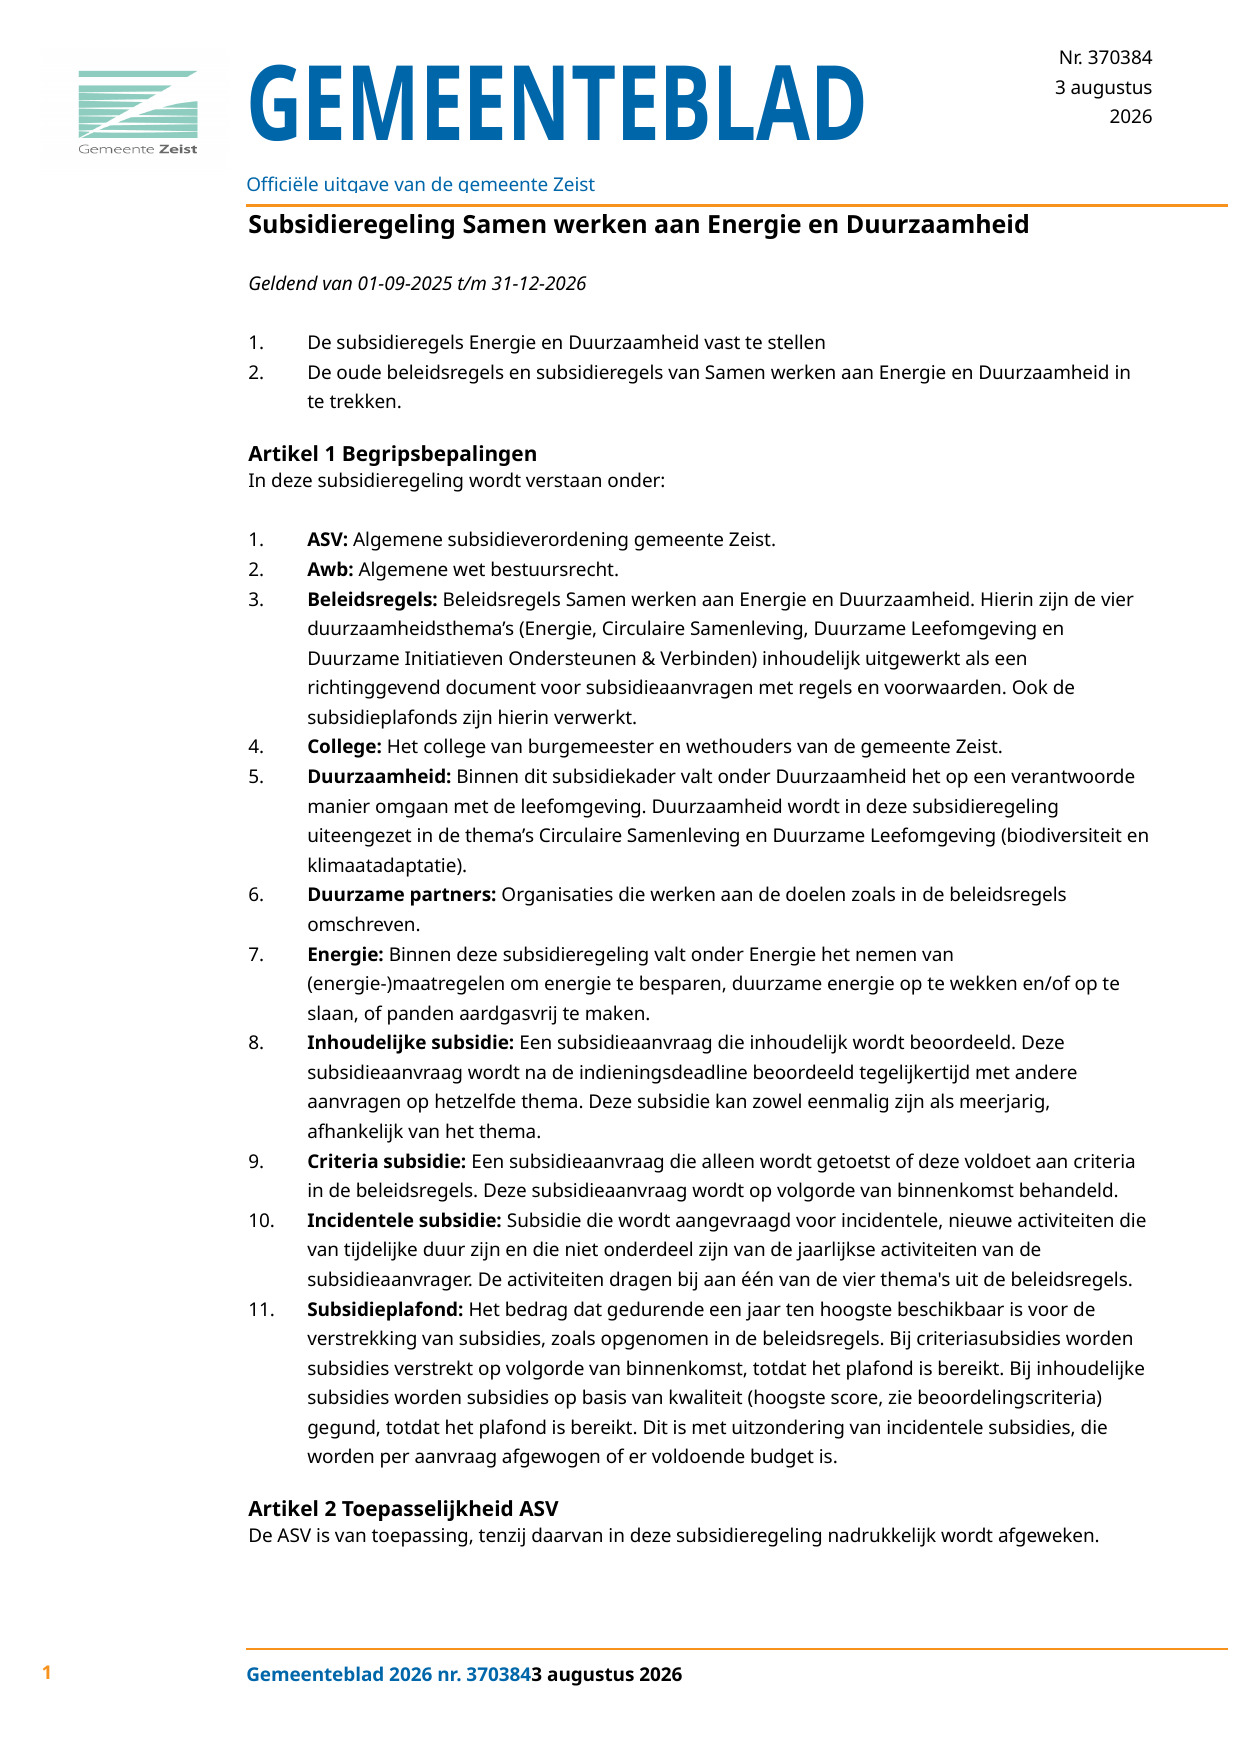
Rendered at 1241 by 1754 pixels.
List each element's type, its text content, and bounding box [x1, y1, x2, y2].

text Artikel 2 Toepasselijkheid ASV [248, 1494, 1152, 1523]
list De oude beleidsregels en subsidieregels van Samen werken aan Energie en Duurzaamheid in te trekken. [248, 359, 1152, 414]
text In deze subsidieregeling wordt verstaan onder: [248, 467, 1152, 493]
list Duurzame partners: Organisaties die werken aan de doelen zoals in de beleidsregels omschreven. [248, 882, 1152, 937]
text Geldend van 01-09-2025 t/m 31-12-2026 [248, 270, 1152, 296]
list Criteria subsidie: Een subsidieaanvraag die alleen wordt getoetst of deze voldoet aan criteria in de beleidsregels. Deze subsidieaanvraag wordt op volgorde van binnenkomst behandeld. [248, 1148, 1152, 1203]
list Subsidieplafond: Het bedrag dat gedurende een jaar ten hoogste beschikbaar is voor de verstrekking van subsidies, zoals opgenomen in de beleidsregels. Bij criteriasubsidies worden subsidies verstrekt op volgorde van binnenkomst, totdat het plafond is bereikt. Bij inhoudelijke subsidies worden subsidies op basis van kwaliteit (hoogste score, zie beoordelingscriteria) gegund, totdat het plafond is bereikt. Dit is met uitzondering van incidentele subsidies, die worden per aanvraag afgewogen of er voldoende budget is. [248, 1296, 1152, 1469]
list Awb: Algemene wet bestuursrecht. [248, 556, 1152, 582]
text Artikel 1 Begripsbepalingen [248, 439, 1152, 467]
list Beleidsregels: Beleidsregels Samen werken aan Energie en Duurzaamheid. Hierin zijn de vier duurzaamheidsthema’s (Energie, Circulaire Samenleving, Duurzame Leefomgeving en Duurzame Initiatieven Ondersteunen & Verbinden) inhoudelijk uitgewerkt als een richtinggevend document voor subsidieaanvragen met regels en voorwaarden. Ook de subsidieplafonds zijn hierin verwerkt. [248, 586, 1152, 730]
list Incidentele subsidie: Subsidie die wordt aangevraagd voor incidentele, nieuwe activiteiten die van tijdelijke duur zijn en die niet onderdeel zijn van de jaarlijkse activiteiten van de subsidieaanvrager. De activiteiten dragen bij aan één van de vier thema's uit de beleidsregels. [248, 1207, 1152, 1292]
list De subsidieregels Energie en Duurzaamheid vast te stellen [248, 329, 1152, 355]
list Energie: Binnen deze subsidieregeling valt onder Energie het nemen van (energie-)maatregelen om energie te besparen, duurzame energie op te wekken en/of op te slaan, of panden aardgasvrij te maken. [248, 941, 1152, 1026]
picture [41, 47, 231, 172]
list ASV: Algemene subsidieverordening gemeente Zeist. [248, 527, 1152, 552]
list Inhoudelijke subsidie: Een subsidieaanvraag die inhoudelijk wordt beoordeeld. Deze subsidieaanvraag wordt na de indieningsdeadline beoordeeld tegelijkertijd met andere aanvragen op hetzelfde thema. Deze subsidie kan zowel eenmalig zijn als meerjarig, afhankelijk van het thema. [248, 1029, 1152, 1144]
text Subsidieregeling Samen werken aan Energie en Duurzaamheid [248, 207, 1152, 241]
list Duurzaamheid: Binnen dit subsidiekader valt onder Duurzaamheid het op een verantwoorde manier omgaan met de leefomgeving. Duurzaamheid wordt in deze subsidieregeling uiteengezet in de thema’s Circulaire Samenleving en Duurzame Leefomgeving (biodiversiteit en klimaatadaptatie). [248, 763, 1152, 878]
list College: Het college van burgemeester en wethouders van de gemeente Zeist. [248, 734, 1152, 759]
text De ASV is van toepassing, tenzij daarvan in deze subsidieregeling nadrukkelijk wordt afgeweken. [248, 1523, 1152, 1548]
